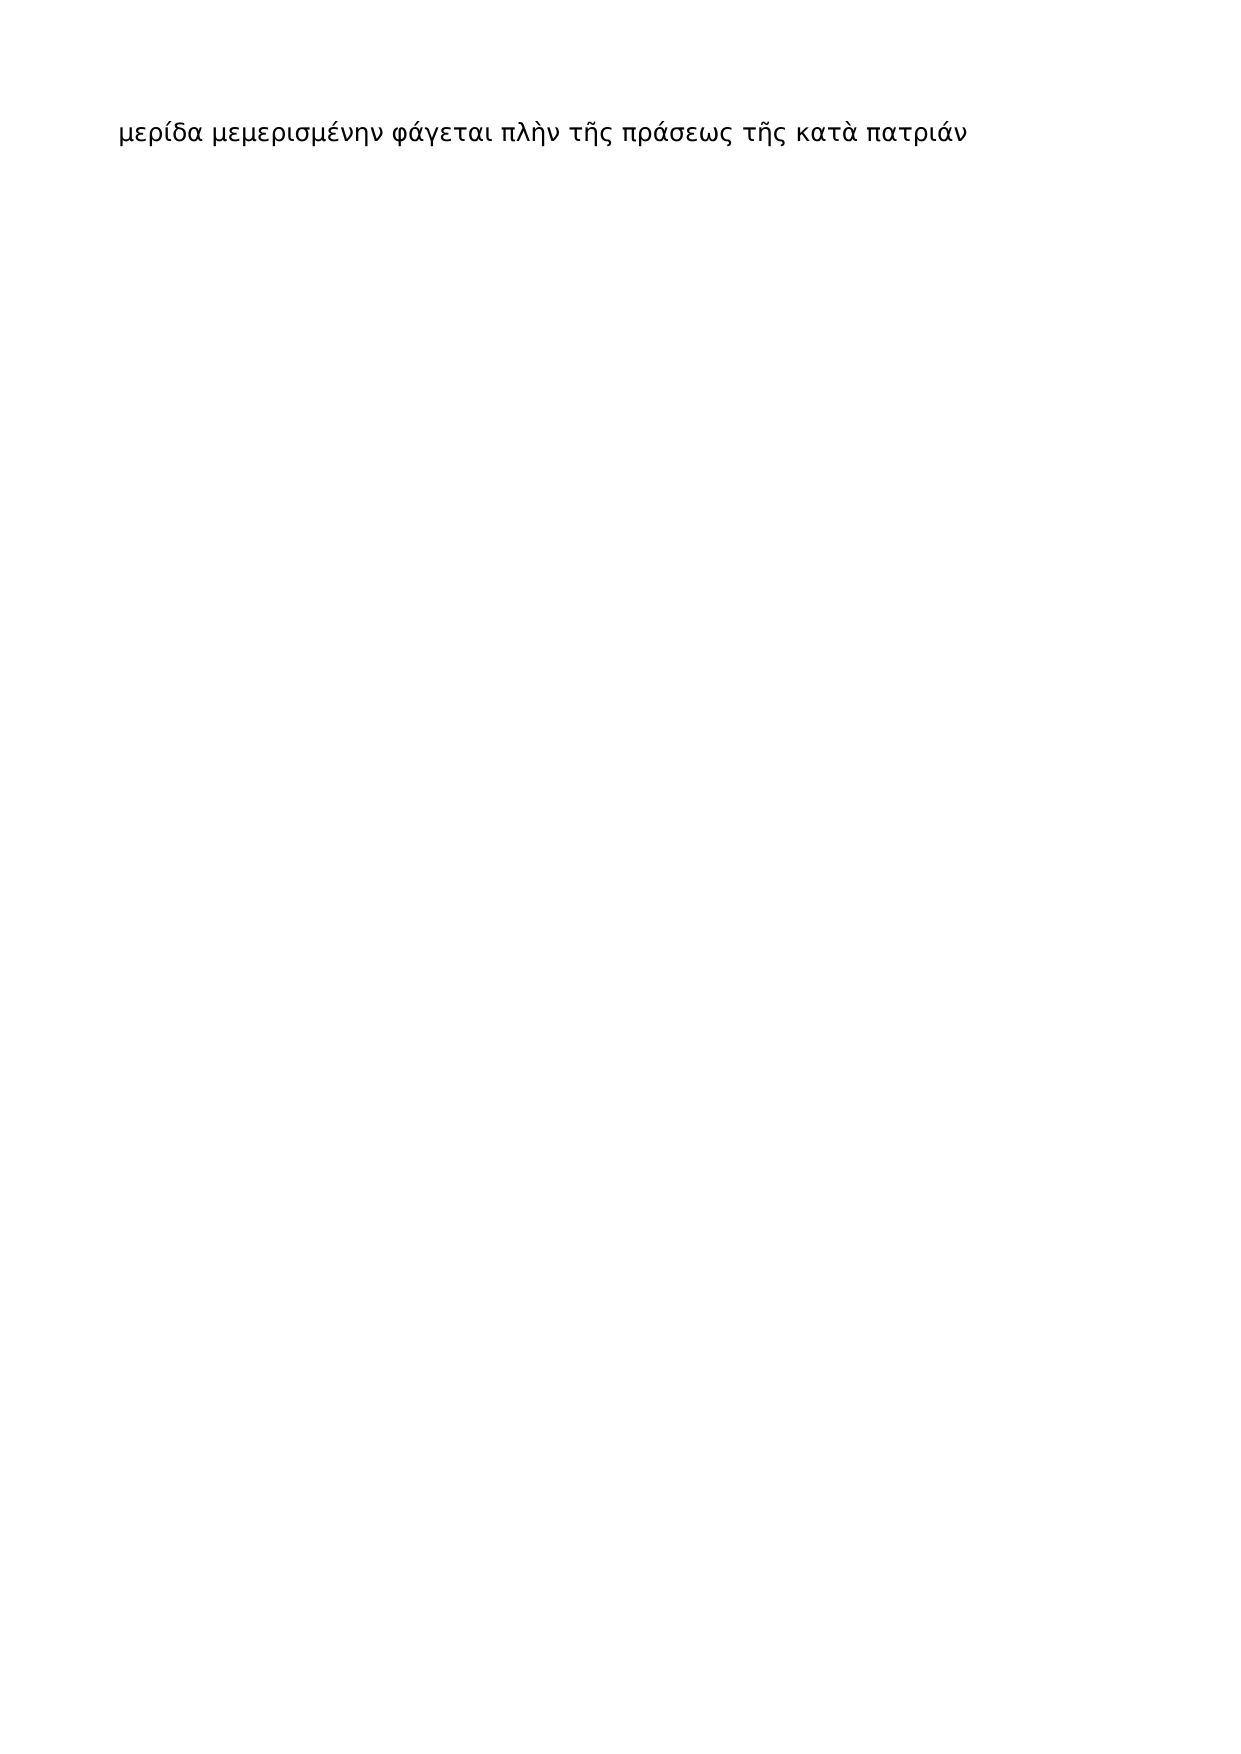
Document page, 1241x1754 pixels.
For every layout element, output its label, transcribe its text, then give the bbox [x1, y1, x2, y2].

text μερίδα μεμερισμένην φάγεται πλὴν τῆς πράσεως τῆς κατὰ πατριάν [118, 118, 1122, 147]
